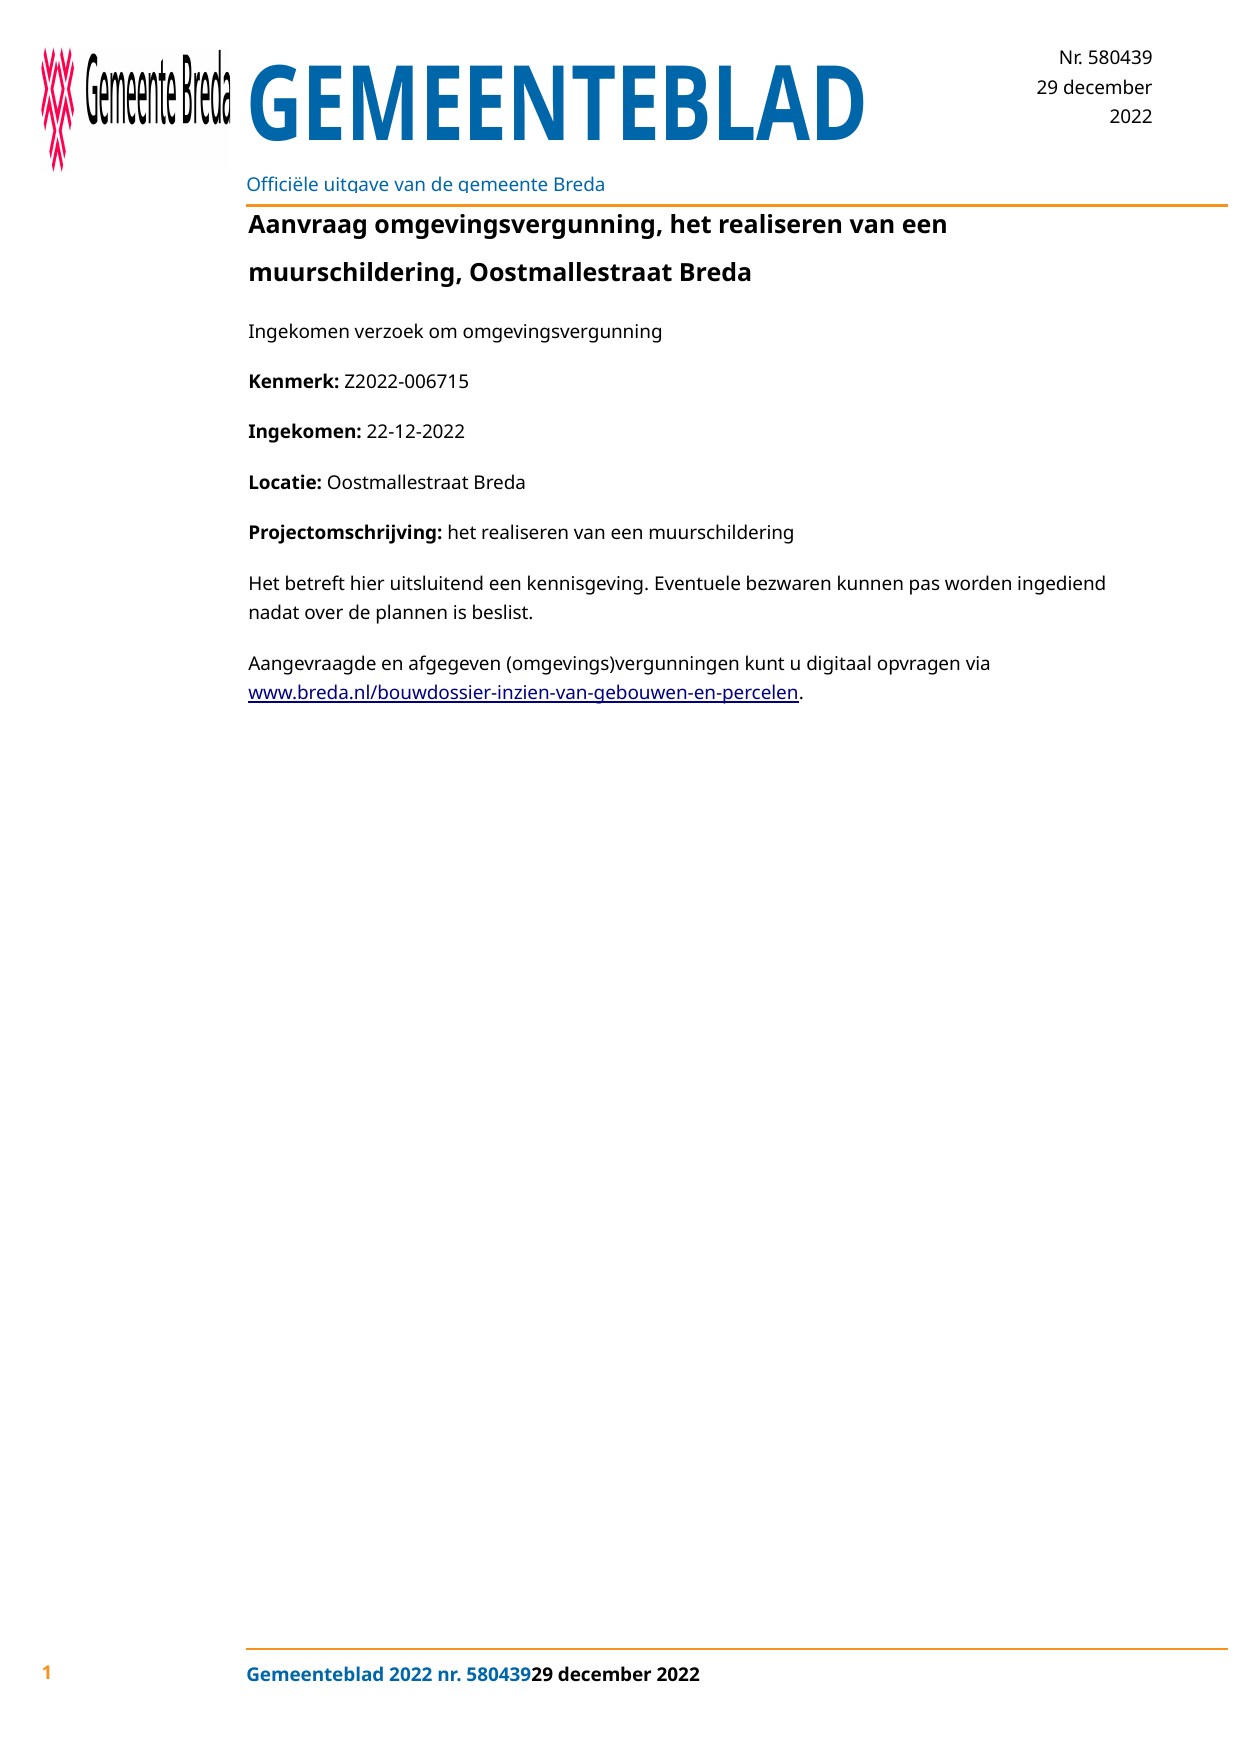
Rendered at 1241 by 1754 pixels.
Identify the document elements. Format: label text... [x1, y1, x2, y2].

text Aanvraag omgevingsvergunning, het realiseren van een muurschildering, Oostmallestraat Breda [248, 207, 1152, 288]
text Kenmerk: Z2022-006715 [248, 368, 1152, 394]
text Projectomschrijving: het realiseren van een muurschildering [248, 519, 1152, 545]
text Ingekomen: 22-12-2022 [248, 419, 1152, 444]
text Locatie: Oostmallestraat Breda [248, 469, 1152, 495]
picture [41, 47, 231, 172]
text Het betreft hier uitsluitend een kennisgeving. Eventuele bezwaren kunnen pas worden ingediend nadat over de plannen is beslist. [248, 570, 1152, 625]
text Aangevraagde en afgegeven (omgevings)vergunningen kunt u digitaal opvragen via www.breda.nl/bouwdossier-inzien-van-gebouwen-en-percelen. [248, 650, 1152, 705]
text Ingekomen verzoek om omgevingsvergunning [248, 318, 1152, 344]
